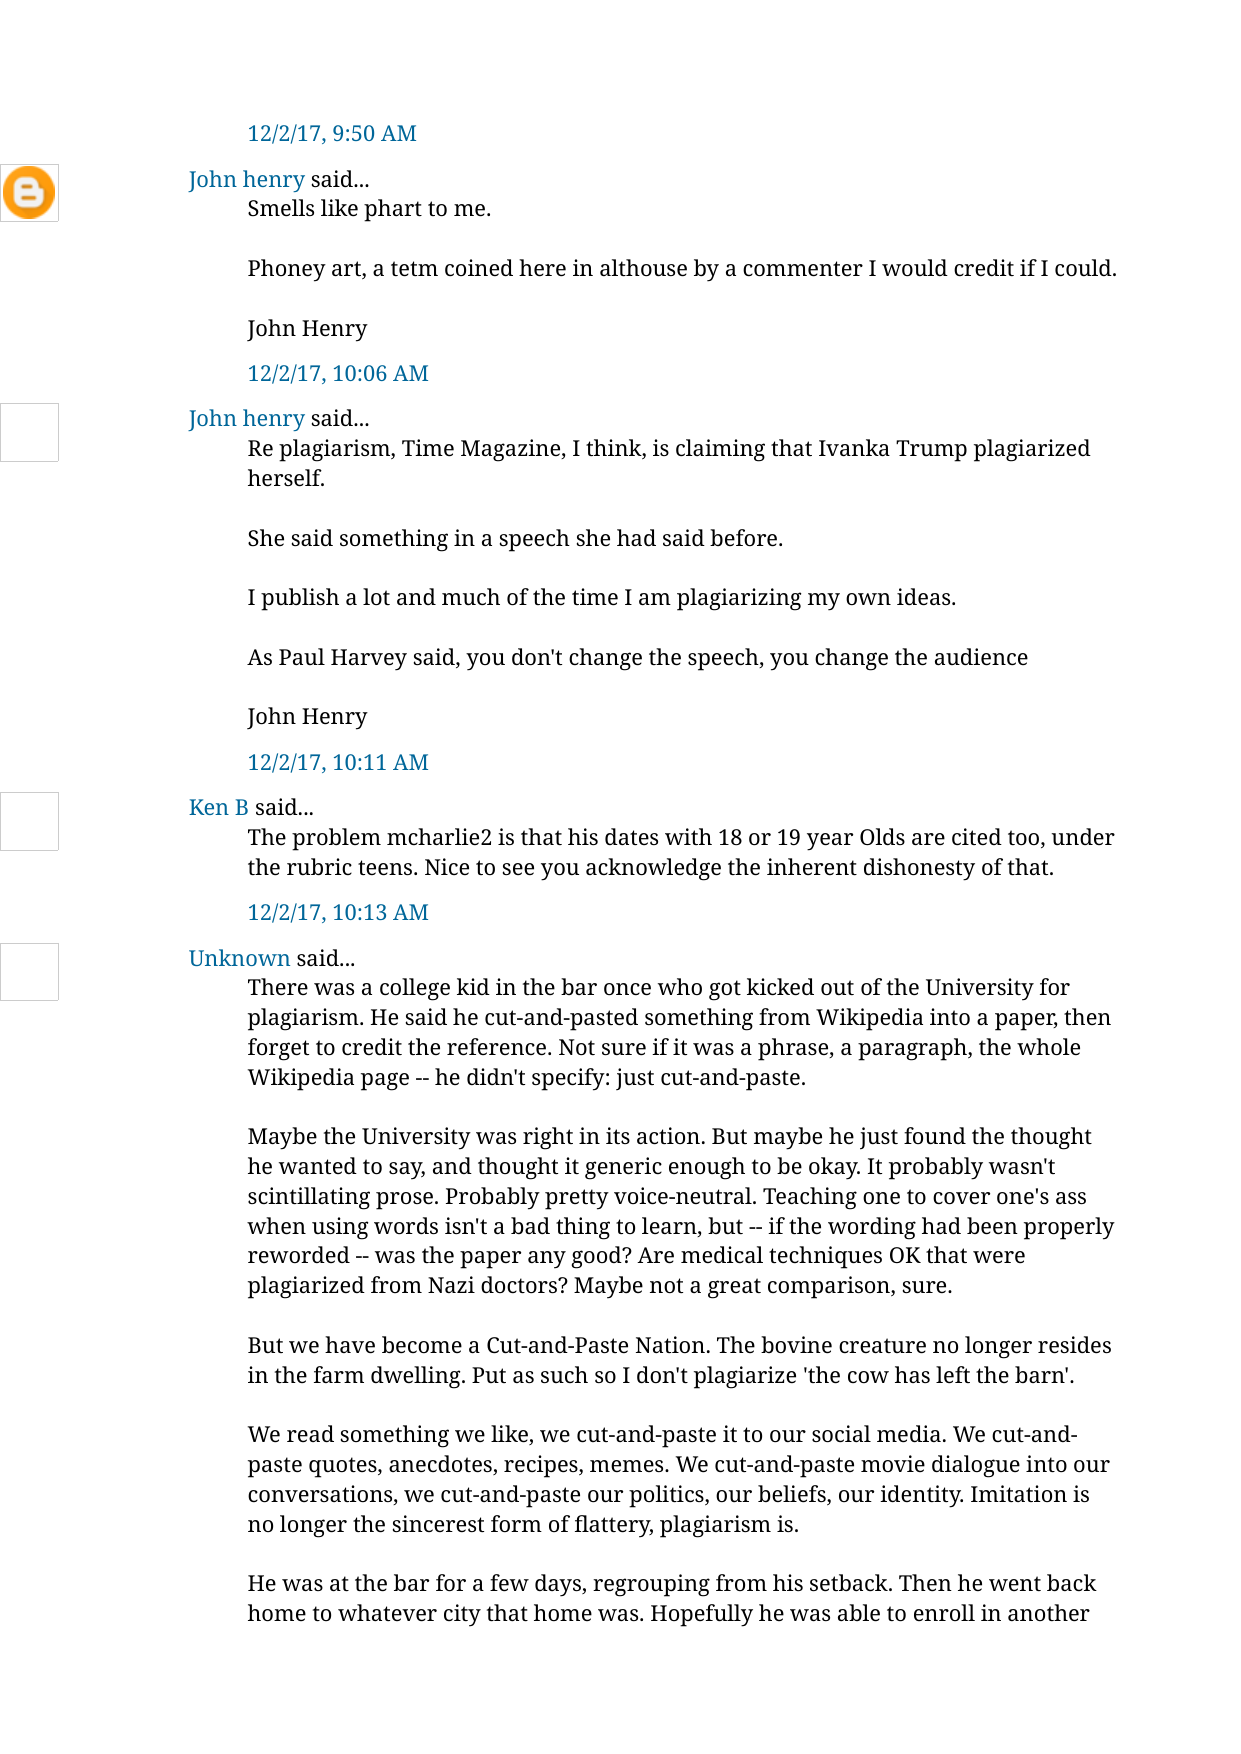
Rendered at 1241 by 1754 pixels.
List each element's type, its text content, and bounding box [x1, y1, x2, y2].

subtitle John henry said... [188, 403, 1122, 433]
list 12/2/17, 10:06 AM [247, 358, 1122, 388]
subtitle [1, 944, 58, 1000]
list Re plagiarism, Time Magazine, I think, is claiming that Ivanka Trump plagiarized herself. She said something in a speech she had said before. I publish a lot and much of the time I am plagiarizing my own ideas. As Paul Harvey said, you don't change the speech, you change the audience John Henry [247, 433, 1122, 731]
subtitle Ken B said... [188, 792, 1122, 822]
subtitle [0, 851, 58, 883]
picture [3, 166, 55, 219]
subtitle [1, 793, 58, 850]
list 12/2/17, 10:11 AM [247, 747, 1122, 776]
subtitle John henry said... [188, 163, 1122, 193]
list The problem mcharlie2 is that his dates with 18 or 19 year Olds are cited too, under the rubric teens. Nice to see you acknowledge the inherent dishonesty of that. [247, 822, 1122, 881]
subtitle [1, 165, 58, 221]
subtitle [1, 404, 58, 461]
list Smells like phart to me. Phoney art, a tetm coined here in althouse by a commenter I would credit if I could. John Henry [247, 193, 1122, 342]
subtitle [0, 1001, 58, 1033]
list 12/2/17, 10:13 AM [247, 897, 1122, 927]
subtitle [0, 462, 58, 494]
list 12/2/17, 9:50 AM [247, 118, 1122, 148]
subtitle [0, 222, 58, 254]
list There was a college kid in the bar once who got kicked out of the University for plagiarism. He said he cut-and-pasted something from Wikipedia into a paper, then forget to credit the reference. Not sure if it was a phrase, a paragraph, the whole Wikipedia page -- he didn't specify: just cut-and-paste. Maybe the University was right in its action. But maybe he just found the thought he wanted to say, and thought it generic enough to be okay. It probably wasn't scintillating prose. Probably pretty voice-neutral. Teaching one to cover one's ass when using words isn't a bad thing to learn, but -- if the wording had been properly reworded -- was the paper any good? Are medical techniques OK that were plagiarized from Nazi doctors? Maybe not a great comparison, sure. But we have become a Cut-and-Paste Nation. The bovine creature no longer resides in the farm dwelling. Put as such so I don't plagiarize 'the cow has left the barn'. We read something we like, we cut-and-paste it to our social media. We cut-and-paste quotes, anecdotes, recipes, memes. We cut-and-paste movie dialogue into our conversations, we cut-and-paste our politics, our beliefs, our identity. Imitation is no longer the sincerest form of flattery, plagiarism is. He was at the bar for a few days, regrouping from his setback. Then he went back home to whatever city that home was. Hopefully he was able to enroll in another [247, 972, 1122, 1628]
subtitle Unknown said... [188, 942, 1122, 972]
